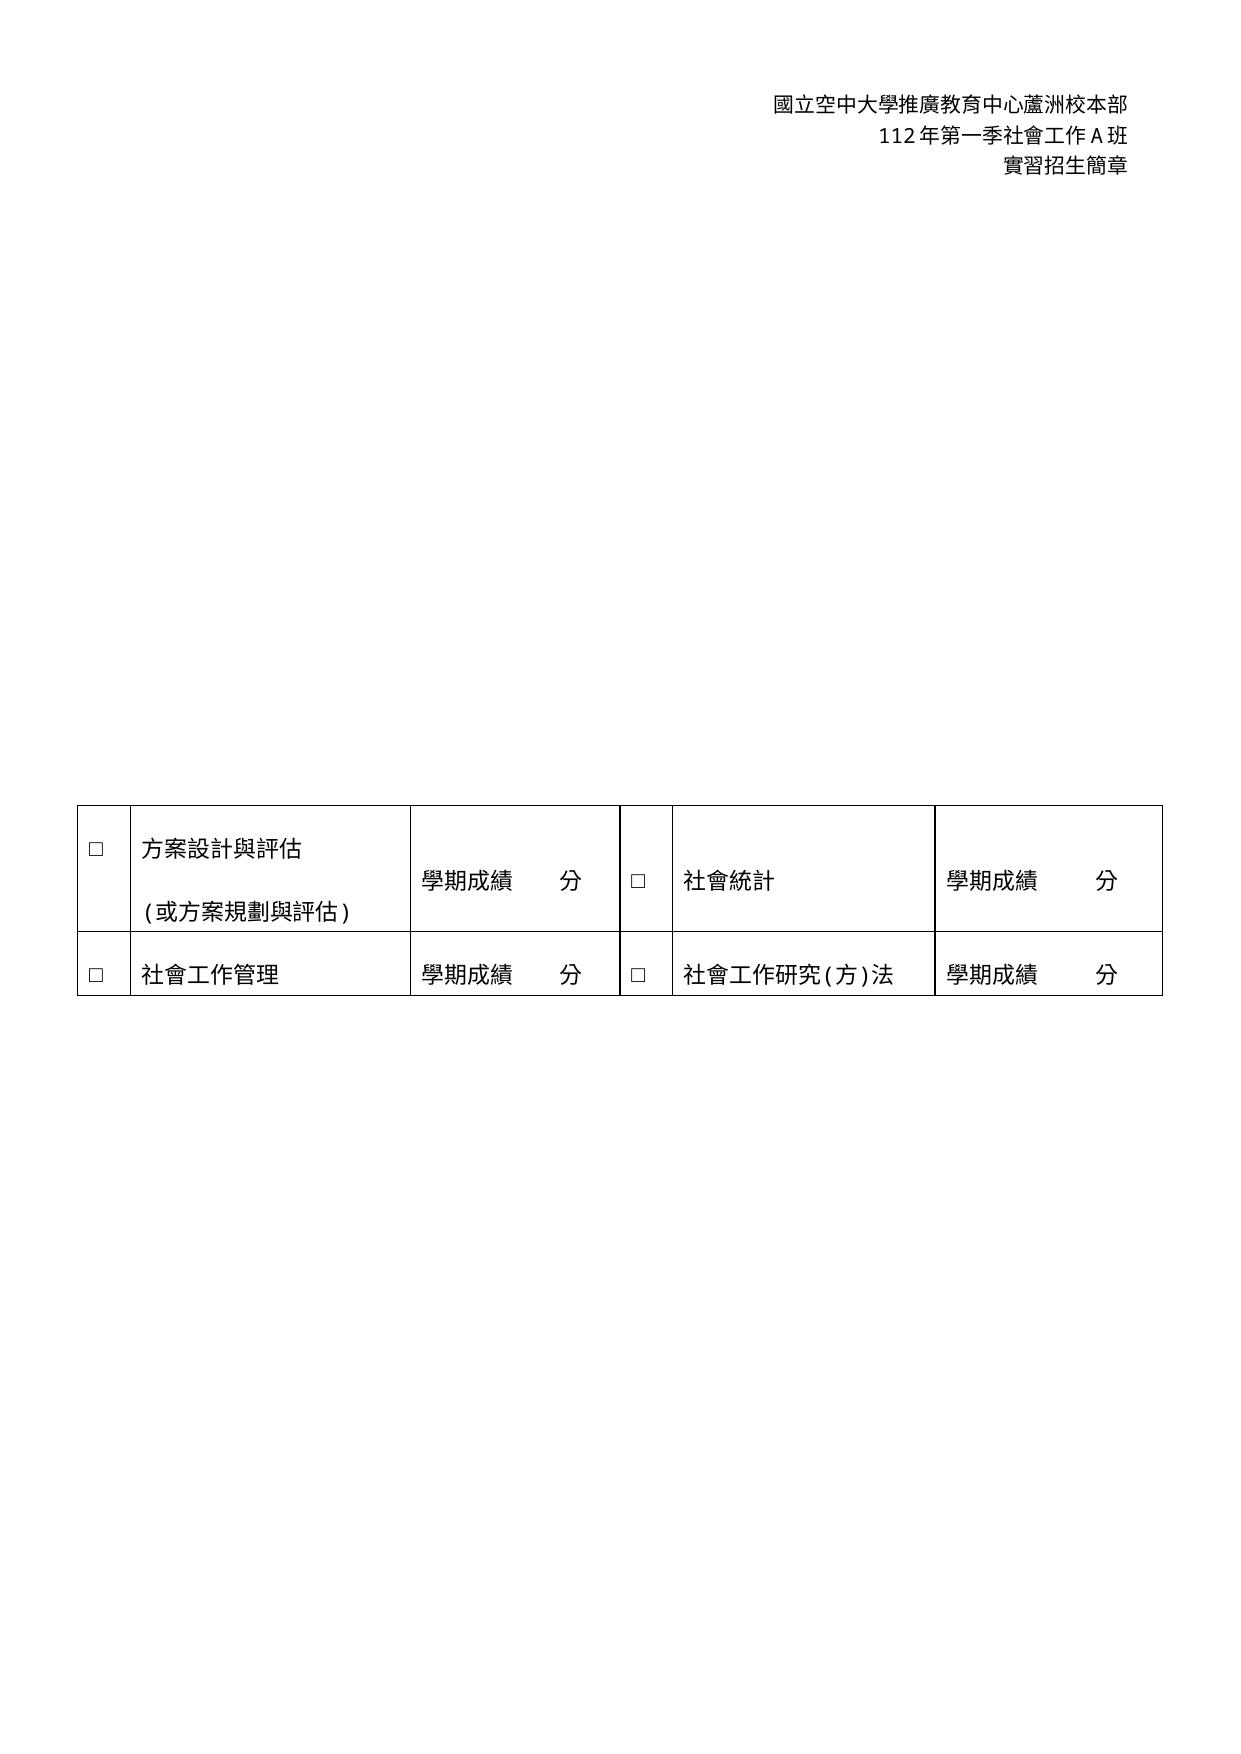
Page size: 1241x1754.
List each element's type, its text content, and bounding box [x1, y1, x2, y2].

table_cell 學期成績 分 [936, 932, 1162, 995]
table_cell 社會統計 [673, 806, 934, 931]
table_cell 學期成績 分 [936, 806, 1162, 931]
table_cell 學期成績 分 [411, 932, 619, 995]
table_cell 學期成績 分 [411, 806, 619, 931]
table_cell □ [621, 932, 672, 995]
table_cell 方案設計與評估 (或方案規劃與評估) [131, 806, 410, 931]
table_cell □ [78, 932, 130, 995]
table_cell □ [621, 806, 672, 931]
table_cell 社會工作研究(方)法 [673, 932, 934, 995]
table_cell □ [78, 806, 130, 931]
table_cell 社會工作管理 [131, 932, 410, 995]
